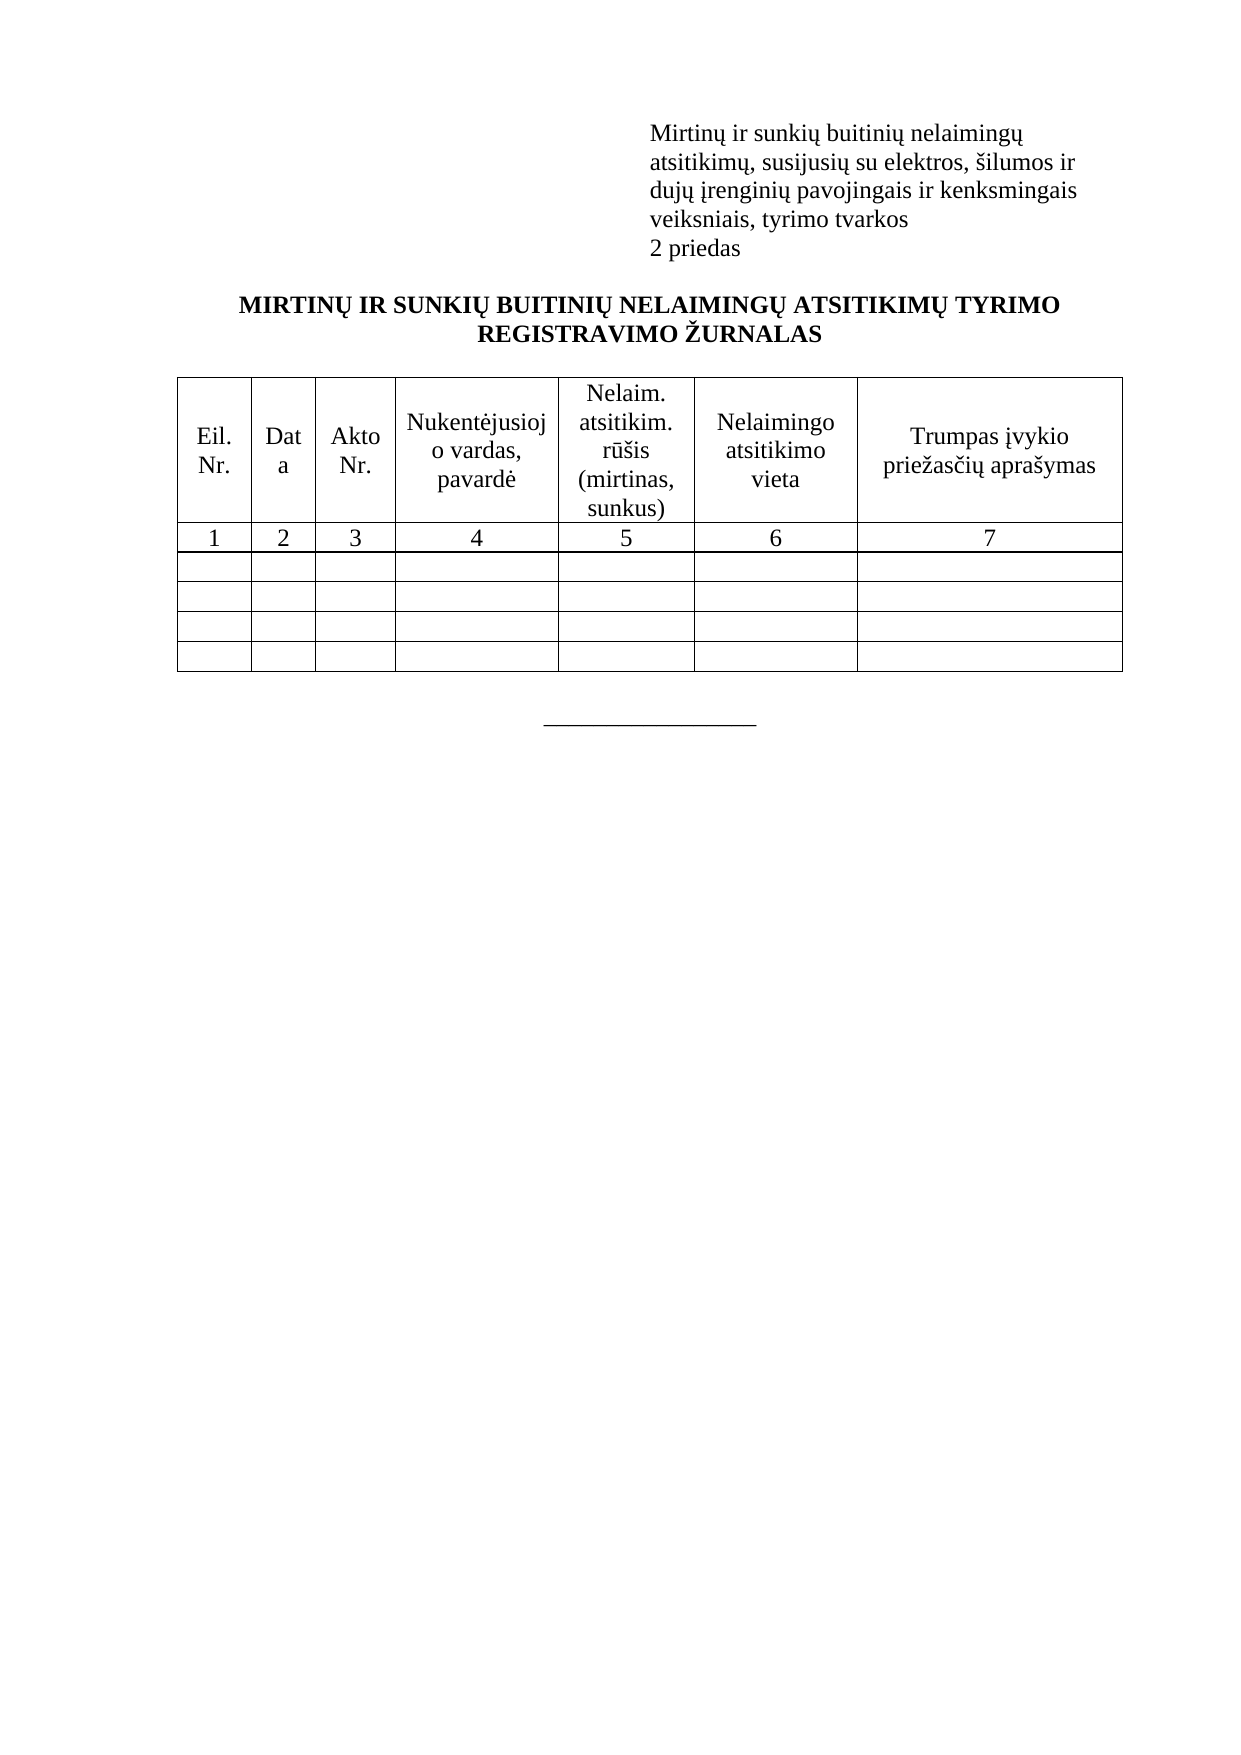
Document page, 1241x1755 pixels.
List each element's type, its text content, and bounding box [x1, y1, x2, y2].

table_cell [316, 582, 395, 611]
text 2 priedas [649, 233, 1122, 262]
table_cell 7 [858, 523, 1122, 551]
table_cell [695, 612, 857, 641]
table_cell [252, 642, 315, 671]
table_cell [252, 612, 315, 641]
table_cell 3 [316, 523, 395, 551]
table_cell [178, 553, 251, 581]
table_cell [858, 612, 1122, 641]
table_cell [178, 612, 251, 641]
table_cell [316, 612, 395, 641]
table_cell [396, 642, 558, 671]
text MIRTINŲ IR SUNKIŲ BUITINIŲ NELAIMINGŲ ATSITIKIMŲ TYRIMO REGISTRAVIMO ŽURNALAS [177, 291, 1122, 348]
table_cell [695, 553, 857, 581]
table_cell [396, 553, 558, 581]
table_cell [858, 553, 1122, 581]
table_cell [695, 582, 857, 611]
table_cell 5 [559, 523, 694, 551]
table_header Data [252, 378, 315, 522]
table_header Akto Nr. [316, 378, 395, 522]
table_cell [559, 582, 694, 611]
table_header Trumpas įvykio priežasčių aprašymas [858, 378, 1122, 522]
table_cell [396, 582, 558, 611]
text Mirtinų ir sunkių buitinių nelaimingų [649, 118, 1122, 147]
table_header Nukentėjusiojo vardas, pavardė [396, 378, 558, 522]
table_header Nelaimingo atsitikimo vieta [695, 378, 857, 522]
table_cell [559, 553, 694, 581]
table_header Eil. Nr. [178, 378, 251, 522]
table_cell [396, 612, 558, 641]
table_cell [252, 553, 315, 581]
table_cell [559, 612, 694, 641]
table_header Nelaim. atsitikim. rūšis (mirtinas, sunkus) [559, 378, 694, 522]
table_cell 6 [695, 523, 857, 551]
table_cell [178, 642, 251, 671]
table_cell [316, 553, 395, 581]
text dujų įrenginių pavojingais ir kenksmingais [649, 176, 1122, 204]
text _________________ [177, 700, 1122, 729]
table_cell [858, 642, 1122, 671]
table_cell [316, 642, 395, 671]
table_cell 1 [178, 523, 251, 551]
table_cell 2 [252, 523, 315, 551]
table_cell [858, 582, 1122, 611]
table_cell [559, 642, 694, 671]
table_cell [695, 642, 857, 671]
table_cell 4 [396, 523, 558, 551]
table_cell [252, 582, 315, 611]
text veiksniais, tyrimo tvarkos [649, 204, 1122, 233]
table_cell [178, 582, 251, 611]
text atsitikimų, susijusių su elektros, šilumos ir [649, 147, 1122, 176]
